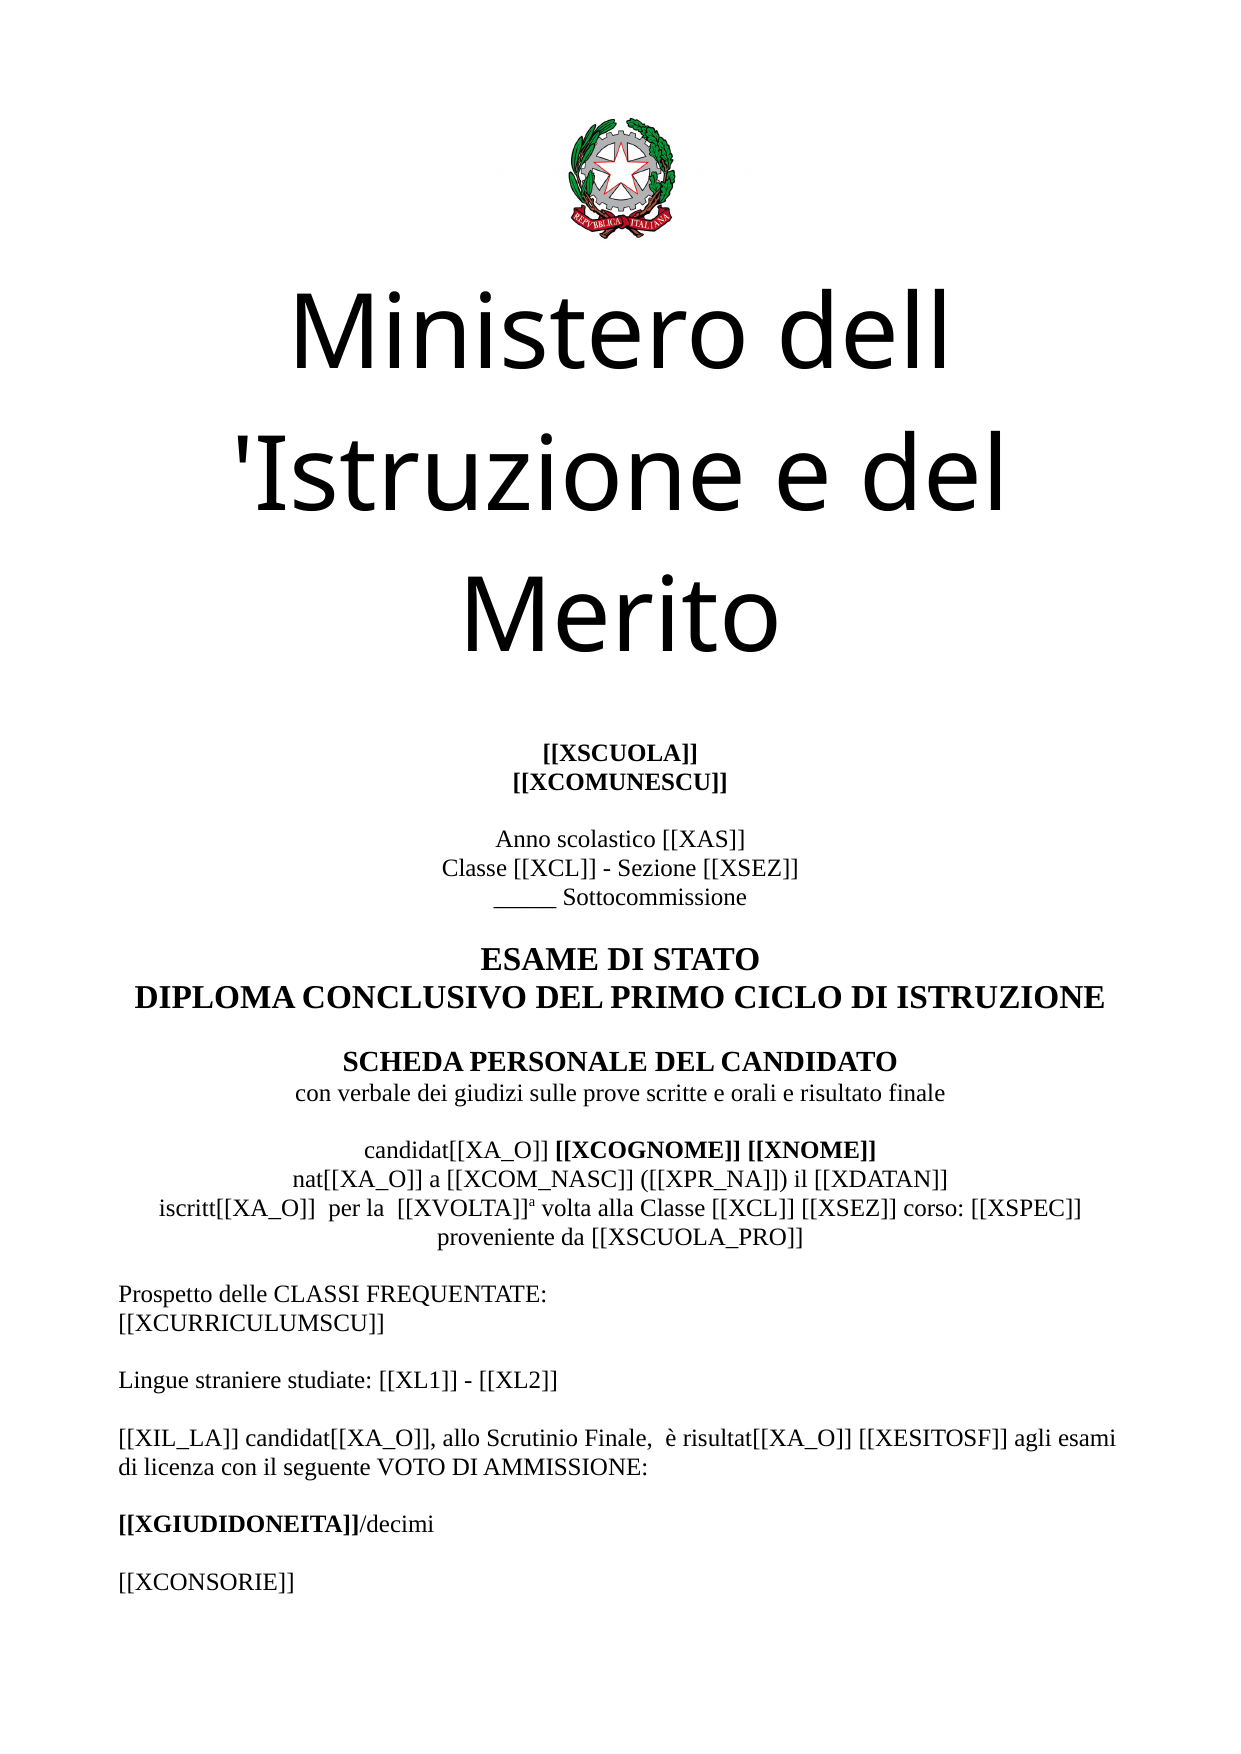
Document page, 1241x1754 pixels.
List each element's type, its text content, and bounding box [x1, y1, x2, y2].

text [[XIL_LA]] candidat[[XA_O]], allo Scrutinio Finale, è risultat[[XA_O]] [[XESITOSF]] agli esami di licenza con il seguente VOTO DI AMMISSIONE: [118, 1423, 1122, 1481]
picture [478, 118, 763, 245]
text proveniente da [[XSCUOLA_PRO]] [118, 1222, 1122, 1251]
text [[XCURRICULUMSCU]] [118, 1308, 1122, 1337]
text candidat[[XA_O]] [[XCOGNOME]] [[XNOME]] [118, 1136, 1122, 1164]
text [[XCONSORIE]] [118, 1567, 1122, 1596]
text [[XSCUOLA]] [118, 738, 1122, 767]
text Ministero dell 'Istruzione e del Merito [118, 257, 1122, 682]
text Prospetto delle CLASSI FREQUENTATE: [118, 1279, 1122, 1308]
text con verbale dei giudizi sulle prove scritte e orali e risultato finale [118, 1078, 1122, 1107]
text Lingue straniere studiate: [[XL1]] - [[XL2]] [118, 1366, 1122, 1394]
text [[XCOMUNESCU]] [118, 767, 1122, 795]
text iscritt[[XA_O]] per la [[XVOLTA]]a volta alla Classe [[XCL]] [[XSEZ]] corso: [[XSPEC]] [118, 1193, 1122, 1222]
text Classe [[XCL]] - Sezione [[XSEZ]] [118, 853, 1122, 882]
text DIPLOMA CONCLUSIVO DEL PRIMO CICLO DI ISTRUZIONE [118, 977, 1122, 1016]
text nat[[XA_O]] a [[XCOM_NASC]] ([[XPR_NA]]) il [[XDATAN]] [118, 1164, 1122, 1193]
text SCHEDA PERSONALE DEL CANDIDATO [118, 1044, 1122, 1078]
text Anno scolastico [[XAS]] [118, 824, 1122, 853]
text _____ Sottocommissione [118, 882, 1122, 910]
text [[XGIUDIDONEITA]]/decimi [118, 1509, 1122, 1538]
text ESAME DI STATO [118, 939, 1122, 977]
